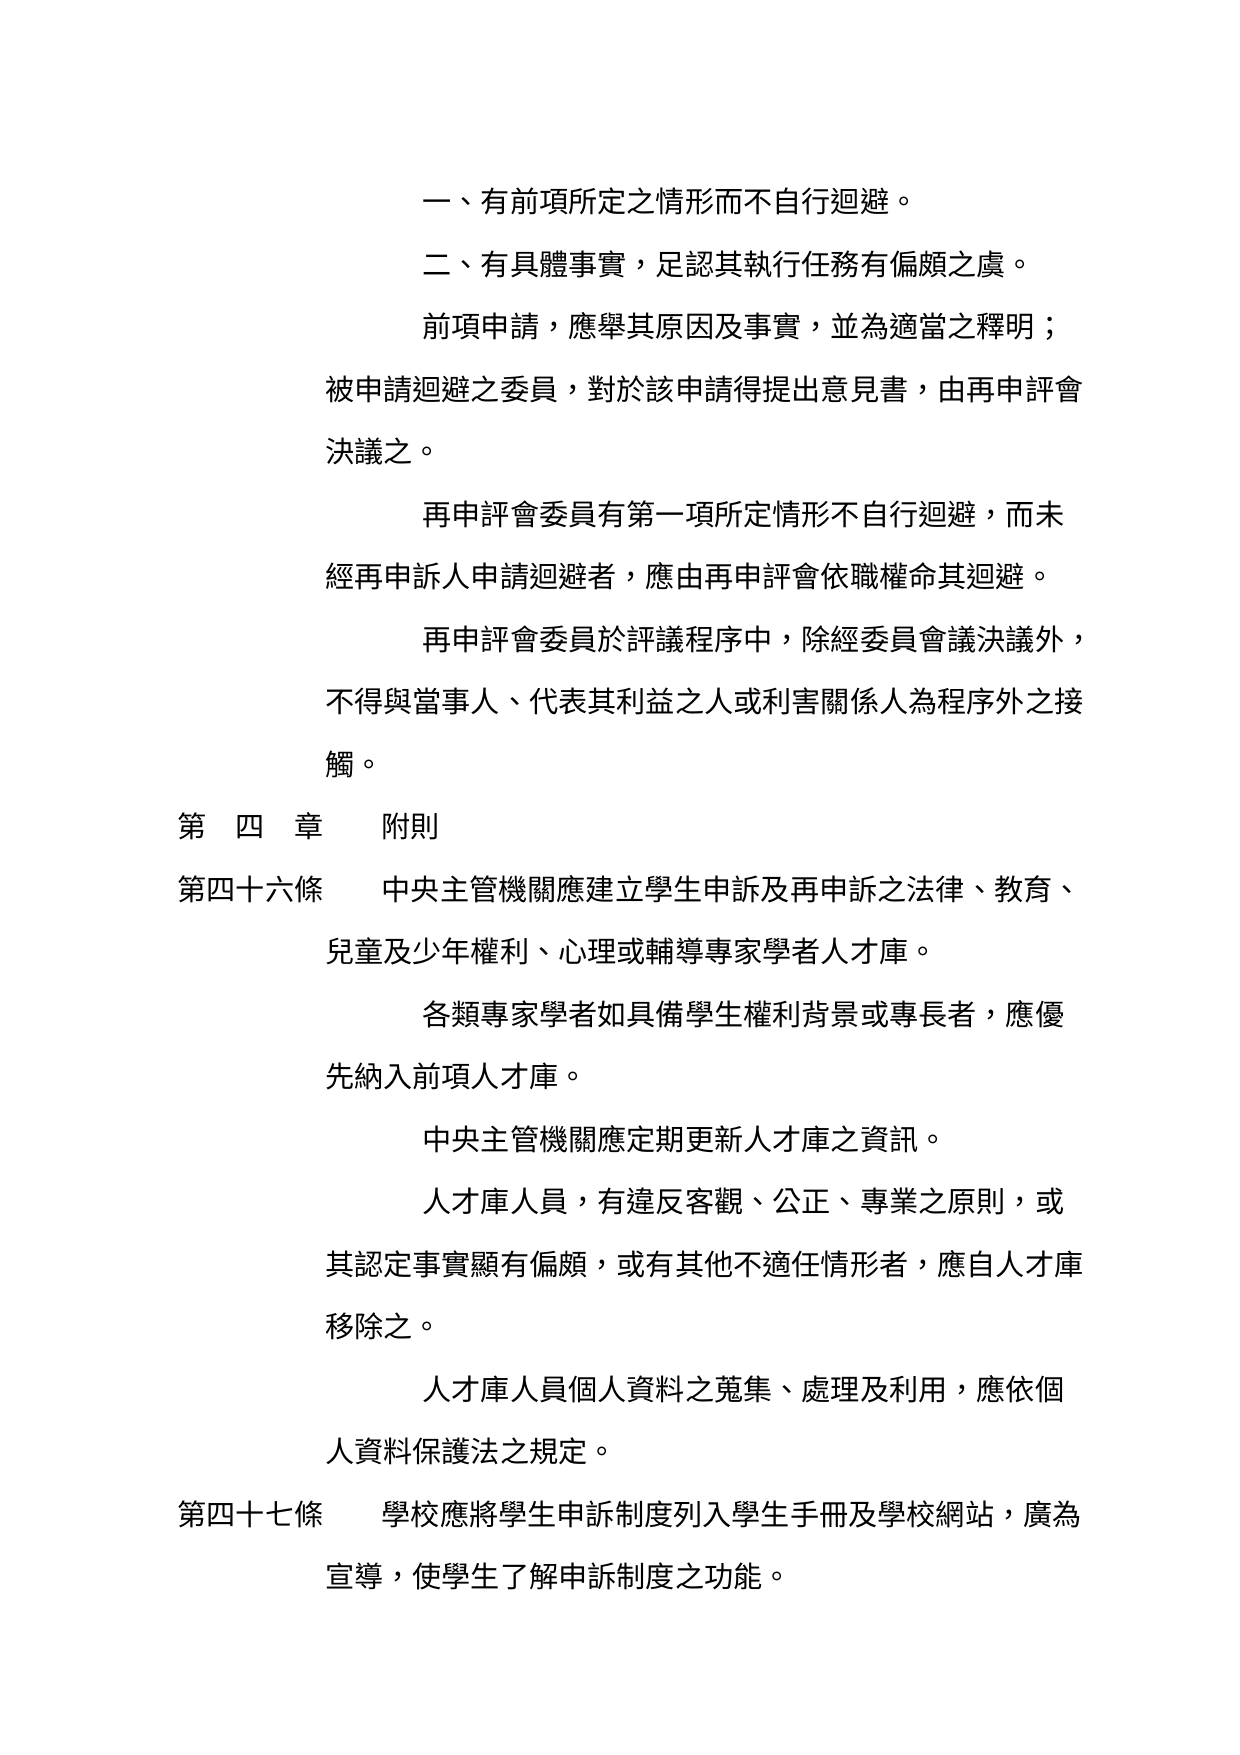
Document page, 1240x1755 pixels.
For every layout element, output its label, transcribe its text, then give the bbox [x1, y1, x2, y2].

text 各類專家學者如具備學生權利背景或專長者，應優先納入前項人才庫。 [177, 971, 1092, 1096]
text 人才庫人員個人資料之蒐集、處理及利用，應依個人資料保護法之規定。 [177, 1346, 1092, 1471]
text 一、有前項所定之情形而不自行迴避。 [177, 158, 1092, 221]
text 人才庫人員，有違反客觀、公正、專業之原則，或其認定事實顯有偏頗，或有其他不適任情形者，應自人才庫移除之。 [177, 1158, 1092, 1346]
text 第四十七條 學校應將學生申訴制度列入學生手冊及學校網站，廣為宣導，使學生了解申訴制度之功能。 [177, 1471, 1092, 1596]
text 第四十六條 中央主管機關應建立學生申訴及再申訴之法律、教育、兒童及少年權利、心理或輔導專家學者人才庫。 [177, 846, 1092, 971]
text 二、有具體事實，足認其執行任務有偏頗之虞。 [177, 221, 1092, 283]
text 前項申請，應舉其原因及事實，並為適當之釋明；被申請迴避之委員，對於該申請得提出意見書，由再申評會決議之。 [177, 283, 1092, 471]
text 再申評會委員有第一項所定情形不自行迴避，而未經再申訴人申請迴避者，應由再申評會依職權命其迴避。 [177, 471, 1092, 596]
text 第 四 章 附則 [177, 783, 1092, 846]
text 中央主管機關應定期更新人才庫之資訊。 [177, 1096, 1092, 1158]
text 再申評會委員於評議程序中，除經委員會議決議外，不得與當事人、代表其利益之人或利害關係人為程序外之接觸。 [177, 596, 1092, 783]
